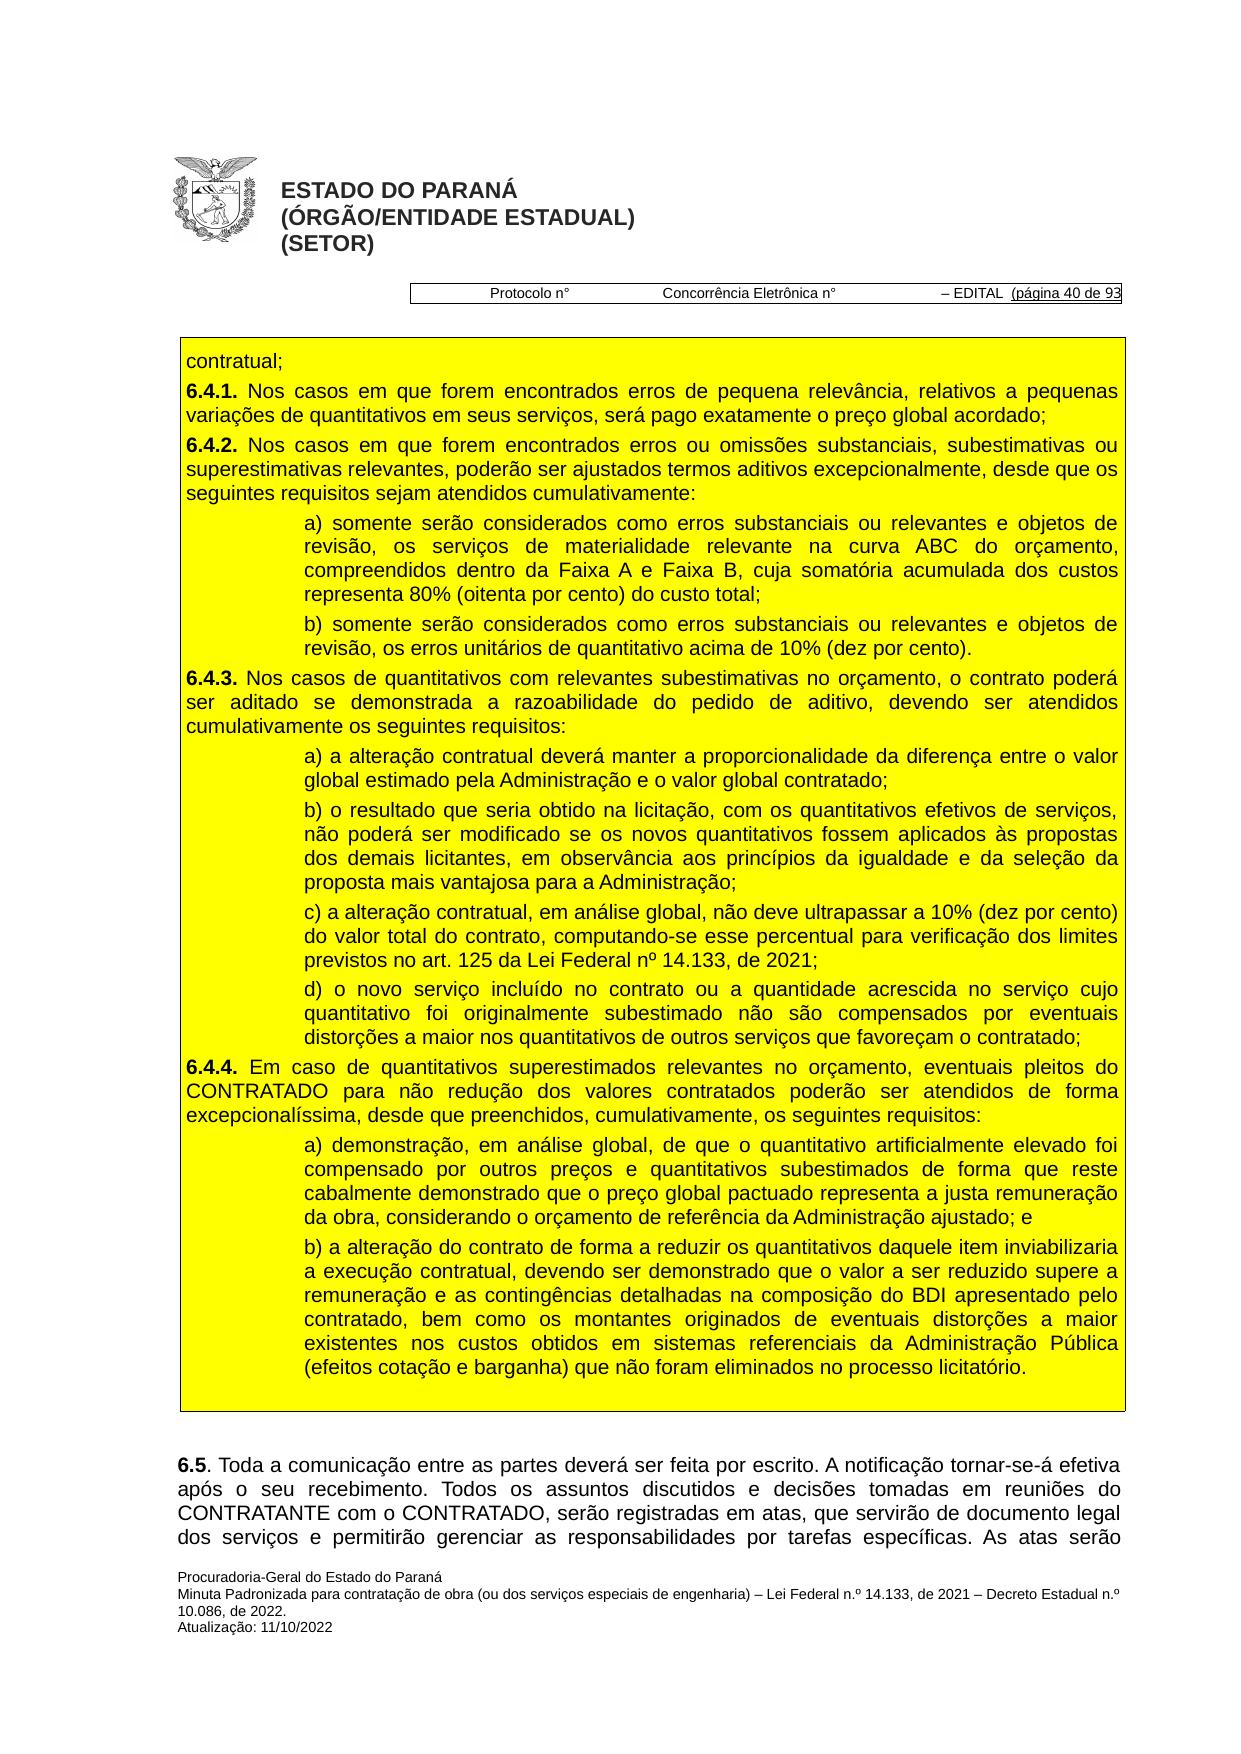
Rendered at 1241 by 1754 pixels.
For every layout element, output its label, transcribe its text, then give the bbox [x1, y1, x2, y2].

picture [172, 156, 259, 243]
text 6.5. Toda a comunicação entre as partes deverá ser feita por escrito. A notificação tornar-se-á efetiva após o seu recebimento. Todos os assuntos discutidos e decisões tomadas em reuniões do CONTRATANTE com o CONTRATADO, serão registradas em atas, que servirão de documento legal dos serviços e permitirão gerenciar as responsabilidades por tarefas específicas. As atas serão [177, 1453, 1122, 1549]
table_header contratual; 6.4.1. Nos casos em que forem encontrados erros de pequena relevância, relativos a pequenas variações de quantitativos em seus serviços, será pago exatamente o preço global acordado; 6.4.2. Nos casos em que forem encontrados erros ou omissões substanciais, subestimativas ou superestimativas relevantes, poderão ser ajustados termos aditivos excepcionalmente, desde que os seguintes requisitos sejam atendidos cumulativamente: a) somente serão considerados como erros substanciais ou relevantes e objetos de revisão, os serviços de materialidade relevante na curva ABC do orçamento, compreendidos dentro da Faixa A e Faixa B, cuja somatória acumulada dos custos representa 80% (oitenta por cento) do custo total; b) somente serão considerados como erros substanciais ou relevantes e objetos de revisão, os erros unitários de quantitativo acima de 10% (dez por cento). 6.4.3. Nos casos de quantitativos com relevantes subestimativas no orçamento, o contrato poderá ser aditado se demonstrada a razoabilidade do pedido de aditivo, devendo ser atendidos cumulativamente os seguintes requisitos: a) a alteração contratual deverá manter a proporcionalidade da diferença entre o valor global estimado pela Administração e o valor global contratado; b) o resultado que seria obtido na licitação, com os quantitativos efetivos de serviços, não poderá ser modificado se os novos quantitativos fossem aplicados às propostas dos demais licitantes, em observância aos princípios da igualdade e da seleção da proposta mais vantajosa para a Administração; c) a alteração contratual, em análise global, não deve ultrapassar a 10% (dez por cento) do valor total do contrato, computando-se esse percentual para verificação dos limites previstos no art. 125 da Lei Federal nº 14.133, de 2021; d) o novo serviço incluído no contrato ou a quantidade acrescida no serviço cujo quantitativo foi originalmente subestimado não são compensados por eventuais distorções a maior nos quantitativos de outros serviços que favoreçam o contratado; 6.4.4. Em caso de quantitativos superestimados relevantes no orçamento, eventuais pleitos do CONTRATADO para não redução dos valores contratados poderão ser atendidos de forma excepcionalíssima, desde que preenchidos, cumulativamente, os seguintes requisitos: a) demonstração, em análise global, de que o quantitativo artificialmente elevado foi compensado por outros preços e quantitativos subestimados de forma que reste cabalmente demonstrado que o preço global pactuado representa a justa remuneração da obra, considerando o orçamento de referência da Administração ajustado; e b) a alteração do contrato de forma a reduzir os quantitativos daquele item inviabilizaria a execução contratual, devendo ser demonstrado que o valor a ser reduzido supere a remuneração e as contingências detalhadas na composição do BDI apresentado pelo contratado, bem como os montantes originados de eventuais distorções a maior existentes nos custos obtidos em sistemas referenciais da Administração Pública (efeitos cotação e barganha) que não foram eliminados no processo licitatório. [181, 338, 1125, 1411]
